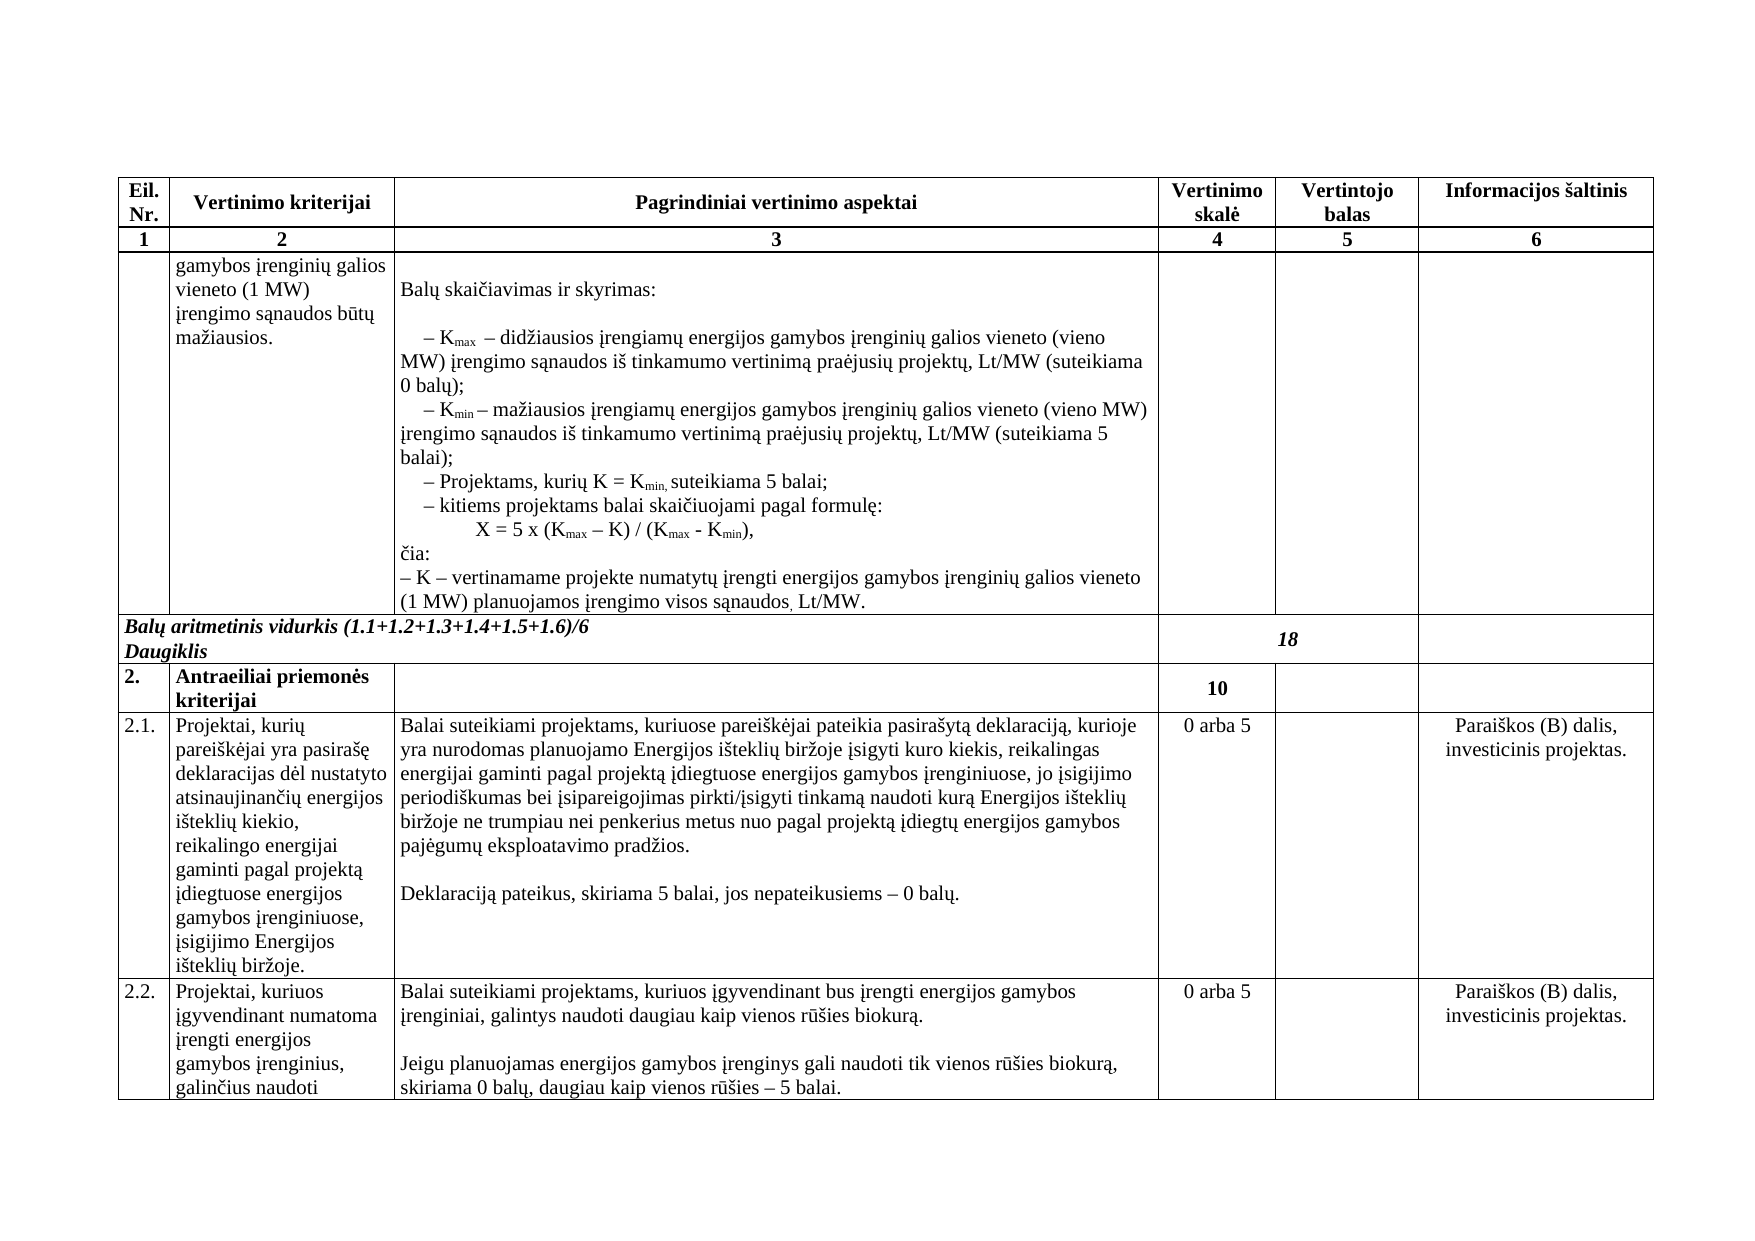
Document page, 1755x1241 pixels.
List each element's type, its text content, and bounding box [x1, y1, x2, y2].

table_cell 10 [1159, 664, 1275, 712]
table_cell [1419, 615, 1653, 663]
table_header Eil. Nr. [119, 178, 169, 226]
table_cell 0 arba 5 [1159, 713, 1275, 977]
table_header Vertinimo kriterijai [170, 178, 394, 226]
table_header Vertinimo skalė [1159, 178, 1275, 226]
table_cell [1276, 664, 1418, 712]
table_cell [119, 253, 169, 613]
table_cell Balų skaičiavimas ir skyrimas: – Kmax – didžiausios įrengiamų energijos gamybos įrenginių galios vieneto (vieno MW) įrengimo sąnaudos iš tinkamumo vertinimą praėjusių projektų, Lt/MW (suteikiama 0 balų); – Kmin – mažiausios įrengiamų energijos gamybos įrenginių galios vieneto (vieno MW) įrengimo sąnaudos iš tinkamumo vertinimą praėjusių projektų, Lt/MW (suteikiama 5 balai); – Projektams, kurių K = Kmin, suteikiama 5 balai; – kitiems projektams balai skaičiuojami pagal formulę: X = 5 x (Kmax – K) / (Kmax - Kmin), čia: – K – vertinamame projekte numatytų įrengti energijos gamybos įrenginių galios vieneto (1 MW) planuojamos įrengimo visos sąnaudos, Lt/MW. [395, 253, 1158, 613]
table_cell Balų aritmetinis vidurkis (1.1+1.2+1.3+1.4+1.5+1.6)/6 Daugiklis [119, 615, 1158, 663]
table_cell 2.2. [119, 979, 169, 1099]
table_cell 18 [1159, 615, 1418, 663]
table_cell [1276, 253, 1418, 613]
table_cell 2.1. [119, 713, 169, 977]
table_cell 2 [170, 228, 394, 251]
table_cell [395, 664, 1158, 712]
table_cell Antraeiliai priemonės kriterijai [170, 664, 394, 712]
table_cell 5 [1276, 228, 1418, 251]
table_cell gamybos įrenginių galios vieneto (1 MW) įrengimo sąnaudos būtų mažiausios. [170, 253, 394, 613]
table_cell [1276, 979, 1418, 1099]
table_cell 4 [1159, 228, 1275, 251]
table_cell 1 [119, 228, 169, 251]
table_cell 6 [1419, 228, 1653, 251]
table_cell Paraiškos (B) dalis, investicinis projektas. [1419, 713, 1653, 977]
table_header Pagrindiniai vertinimo aspektai [395, 178, 1158, 226]
table_cell 0 arba 5 [1159, 979, 1275, 1099]
table_cell [1419, 253, 1653, 613]
table_cell [1419, 664, 1653, 712]
table_cell Balai suteikiami projektams, kuriuos įgyvendinant bus įrengti energijos gamybos įrenginiai, galintys naudoti daugiau kaip vienos rūšies biokurą. Jeigu planuojamas energijos gamybos įrenginys gali naudoti tik vienos rūšies biokurą, skiriama 0 balų, daugiau kaip vienos rūšies – 5 balai. [395, 979, 1158, 1099]
table_cell Projektai, kuriuos įgyvendinant numatoma įrengti energijos gamybos įrenginius, galinčius naudoti [170, 979, 394, 1099]
table_header Vertintojo balas [1276, 178, 1418, 226]
table_cell Projektai, kurių pareiškėjai yra pasirašę deklaracijas dėl nustatyto atsinaujinančių energijos išteklių kiekio, reikalingo energijai gaminti pagal projektą įdiegtuose energijos gamybos įrenginiuose, įsigijimo Energijos išteklių biržoje. [170, 713, 394, 977]
table_cell 2. [119, 664, 169, 712]
table_cell Paraiškos (B) dalis, investicinis projektas. [1419, 979, 1653, 1099]
table_header Informacijos šaltinis [1419, 178, 1653, 226]
table_cell [1159, 253, 1275, 613]
table_cell Balai suteikiami projektams, kuriuose pareiškėjai pateikia pasirašytą deklaraciją, kurioje yra nurodomas planuojamo Energijos išteklių biržoje įsigyti kuro kiekis, reikalingas energijai gaminti pagal projektą įdiegtuose energijos gamybos įrenginiuose, jo įsigijimo periodiškumas bei įsipareigojimas pirkti/įsigyti tinkamą naudoti kurą Energijos išteklių biržoje ne trumpiau nei penkerius metus nuo pagal projektą įdiegtų energijos gamybos pajėgumų eksploatavimo pradžios. Deklaraciją pateikus, skiriama 5 balai, jos nepateikusiems – 0 balų. [395, 713, 1158, 977]
table_cell 3 [395, 228, 1158, 251]
table_cell [1276, 713, 1418, 977]
